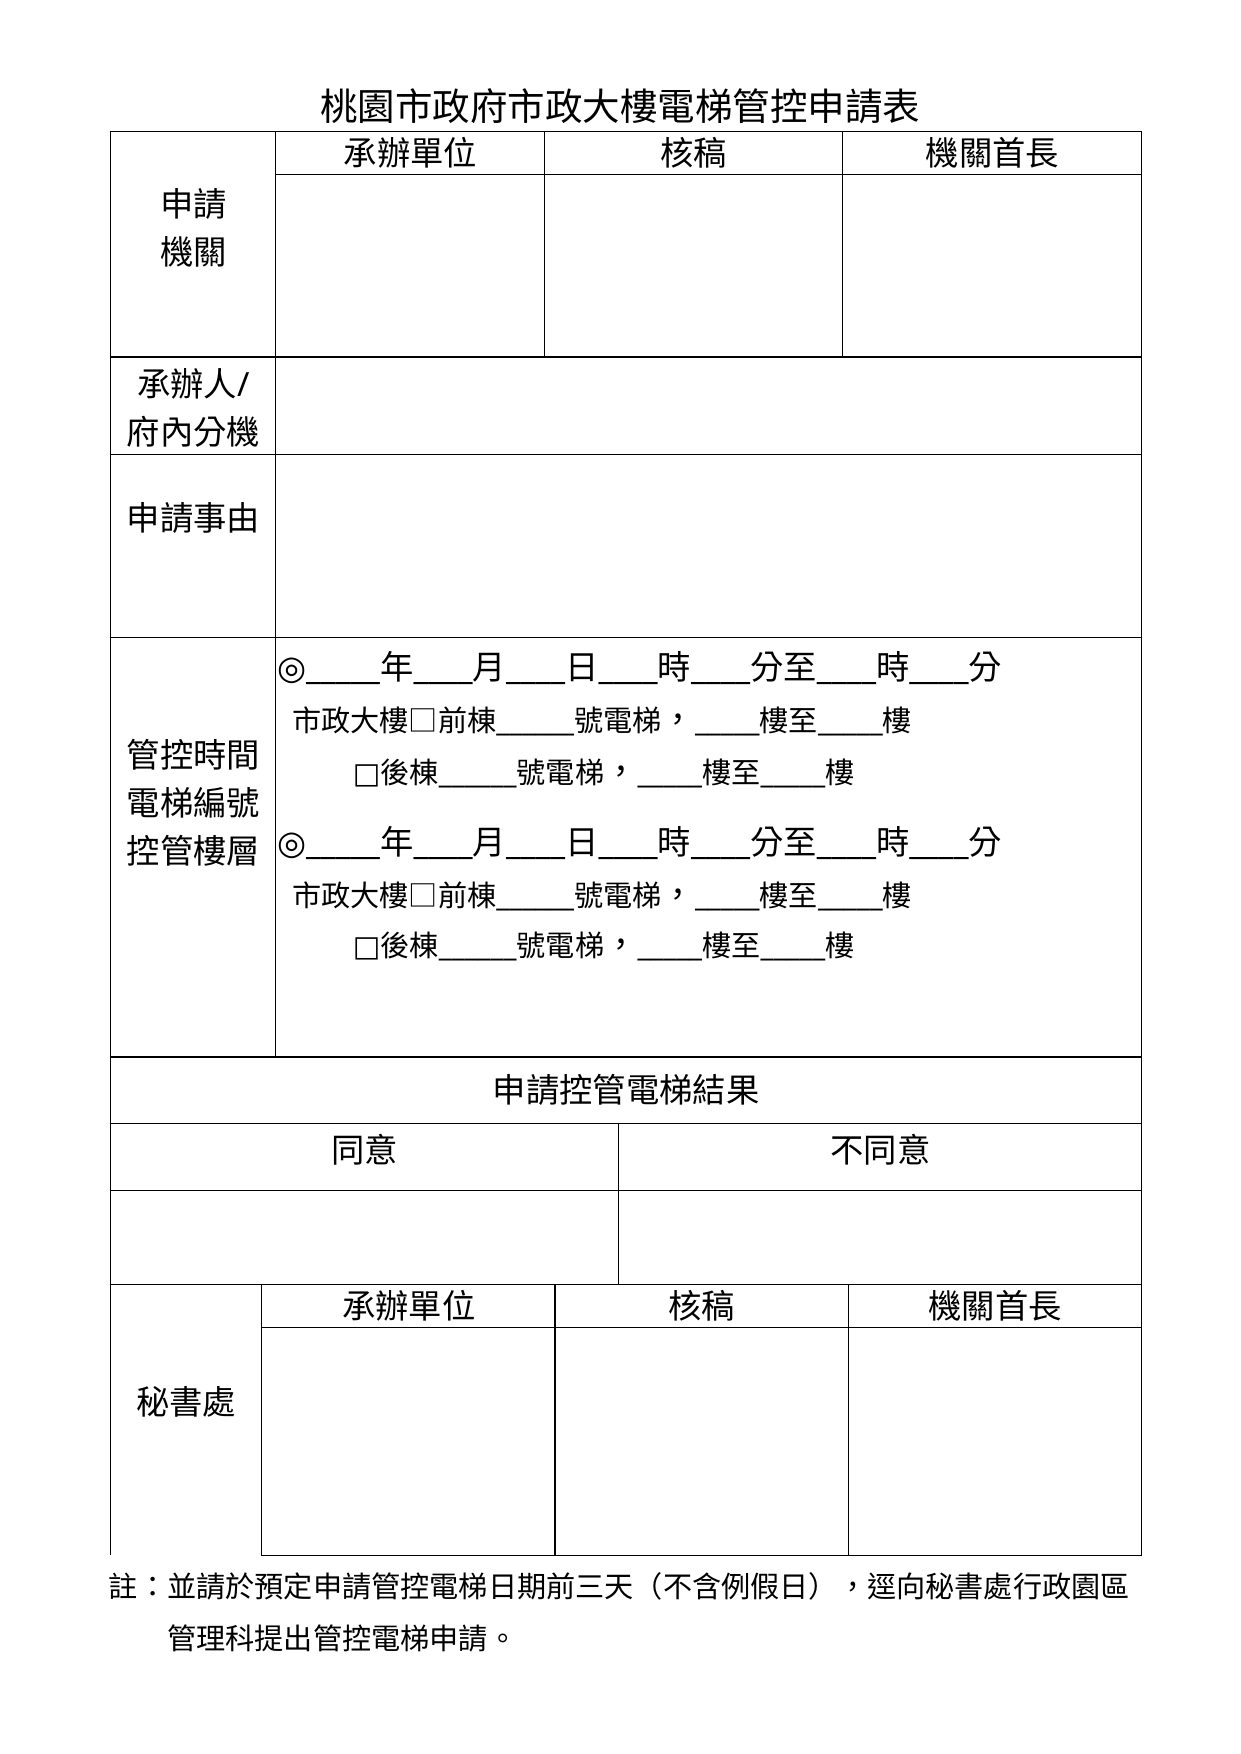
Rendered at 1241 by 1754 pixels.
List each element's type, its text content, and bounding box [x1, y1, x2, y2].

table_header 申請 機關 [111, 132, 275, 356]
text 註：並請於預定申請管控電梯日期前三天（不含例假日），逕向秘書處行政園區管理科提出管控電梯申請。 [109, 1556, 1149, 1660]
table_cell 機關首長 [849, 1285, 1141, 1327]
table_cell [545, 175, 842, 356]
table_cell [849, 1328, 1141, 1555]
text 桃園市政府市政大樓電梯管控申請表 [71, 77, 1169, 131]
table_cell [843, 175, 1141, 356]
table_cell 申請控管電梯結果 [111, 1058, 1141, 1123]
table_cell [276, 358, 1141, 454]
table_cell [276, 455, 1141, 637]
table_header 承辦單位 [276, 132, 544, 174]
table_cell [111, 1191, 618, 1284]
table_cell [619, 1191, 1141, 1284]
table_header 機關首長 [843, 132, 1141, 174]
table_cell 不同意 [619, 1124, 1141, 1190]
table_cell [556, 1328, 848, 1555]
table_header 核稿 [545, 132, 842, 174]
table_cell 同意 [111, 1124, 618, 1190]
table_cell ◎_____年____月____日____時____分至____時____分 市政大樓□前棟______號電梯，_____樓至_____樓 □後棟______號電梯，_____樓至_____樓 ◎_____年____月____日____時____分至____時____分 市政大樓□前棟______號電梯，_____樓至_____樓 □後棟______號電梯，_____樓至_____樓 [276, 638, 1141, 1056]
table_cell [262, 1328, 554, 1555]
table_cell [276, 175, 544, 356]
table_cell 申請事由 [111, 455, 275, 637]
table_cell 秘書處 [111, 1285, 261, 1555]
table_cell 核稿 [556, 1285, 848, 1327]
table_cell 管控時間 電梯編號 控管樓層 [111, 638, 275, 1056]
table_cell 承辦單位 [262, 1285, 554, 1327]
table_cell 承辦人/ 府內分機 [111, 358, 275, 454]
